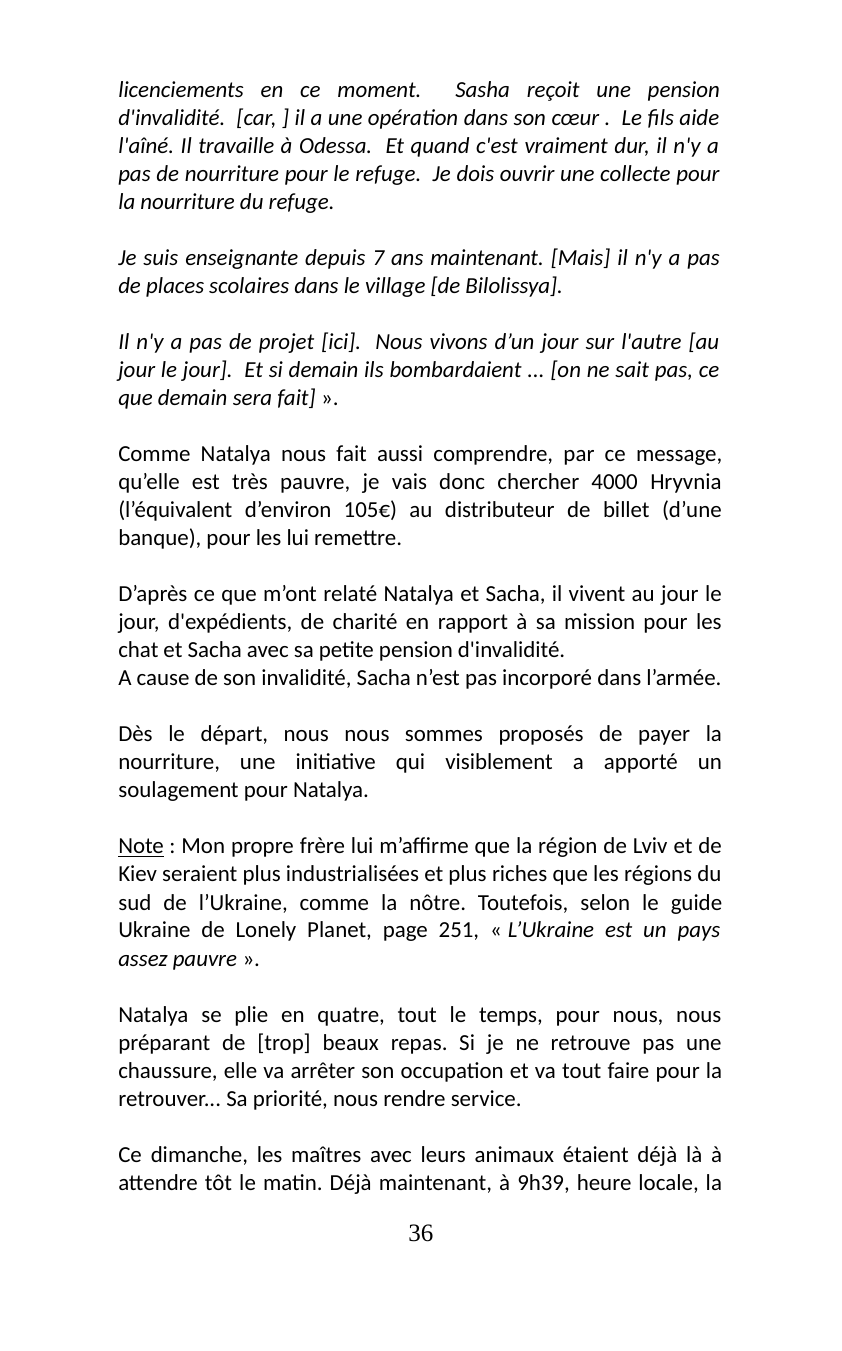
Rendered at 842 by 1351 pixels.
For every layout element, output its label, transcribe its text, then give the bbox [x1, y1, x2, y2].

text Note : Mon propre frère lui m’affirme que la région de Lviv et de Kiev seraient plus industrialisées et plus riches que les régions du sud de l’Ukraine, comme la nôtre. Toutefois, selon le guide Ukraine de Lonely Planet, page 251, « L’Ukraine est un pays assez pauvre ». [118, 832, 723, 972]
text D’après ce que m’ont relaté Natalya et Sacha, il vivent au jour le jour, d'expédients, de charité en rapport à sa mission pour les chat et Sacha avec sa petite pension d'invalidité. [118, 579, 723, 663]
text Ce dimanche, les maîtres avec leurs animaux étaient déjà là à attendre tôt le matin. Déjà maintenant, à 9h39, heure locale, la [118, 1140, 723, 1196]
text Comme Natalya nous fait aussi comprendre, par ce message, qu’elle est très pauvre, je vais donc chercher 4000 Hryvnia (l’équivalent d’environ 105€) au distributeur de billet (d’une banque), pour les lui remettre. [118, 439, 723, 551]
text Il n'y a pas de projet [ici]. Nous vivons d’un jour sur l'autre [au jour le jour]. Et si demain ils bombardaient ... [on ne sait pas, ce que demain sera fait] ». [118, 327, 723, 411]
text Dès le départ, nous nous sommes proposés de payer la nourriture, une initiative qui visiblement a apporté un soulagement pour Natalya. [118, 719, 723, 803]
text Natalya se plie en quatre, tout le temps, pour nous, nous préparant de [trop] beaux repas. Si je ne retrouve pas une chaussure, elle va arrêter son occupation et va tout faire pour la retrouver... Sa priorité, nous rendre service. [118, 1000, 723, 1112]
text A cause de son invalidité, Sacha n’est pas incorporé dans l’armée. [118, 663, 723, 691]
text Je suis enseignante depuis 7 ans maintenant. [Mais] il n'y a pas de places scolaires dans le village [de Bilolissya]. [118, 243, 723, 299]
text licenciements en ce moment. Sasha reçoit une pension d'invalidité. [car, ] il a une opération dans son cœur . Le fils aide l'aîné. Il travaille à Odessa. Et quand c'est vraiment dur, il n'y a pas de nourriture pour le refuge. Je dois ouvrir une collecte pour la nourriture du refuge. [118, 75, 723, 215]
